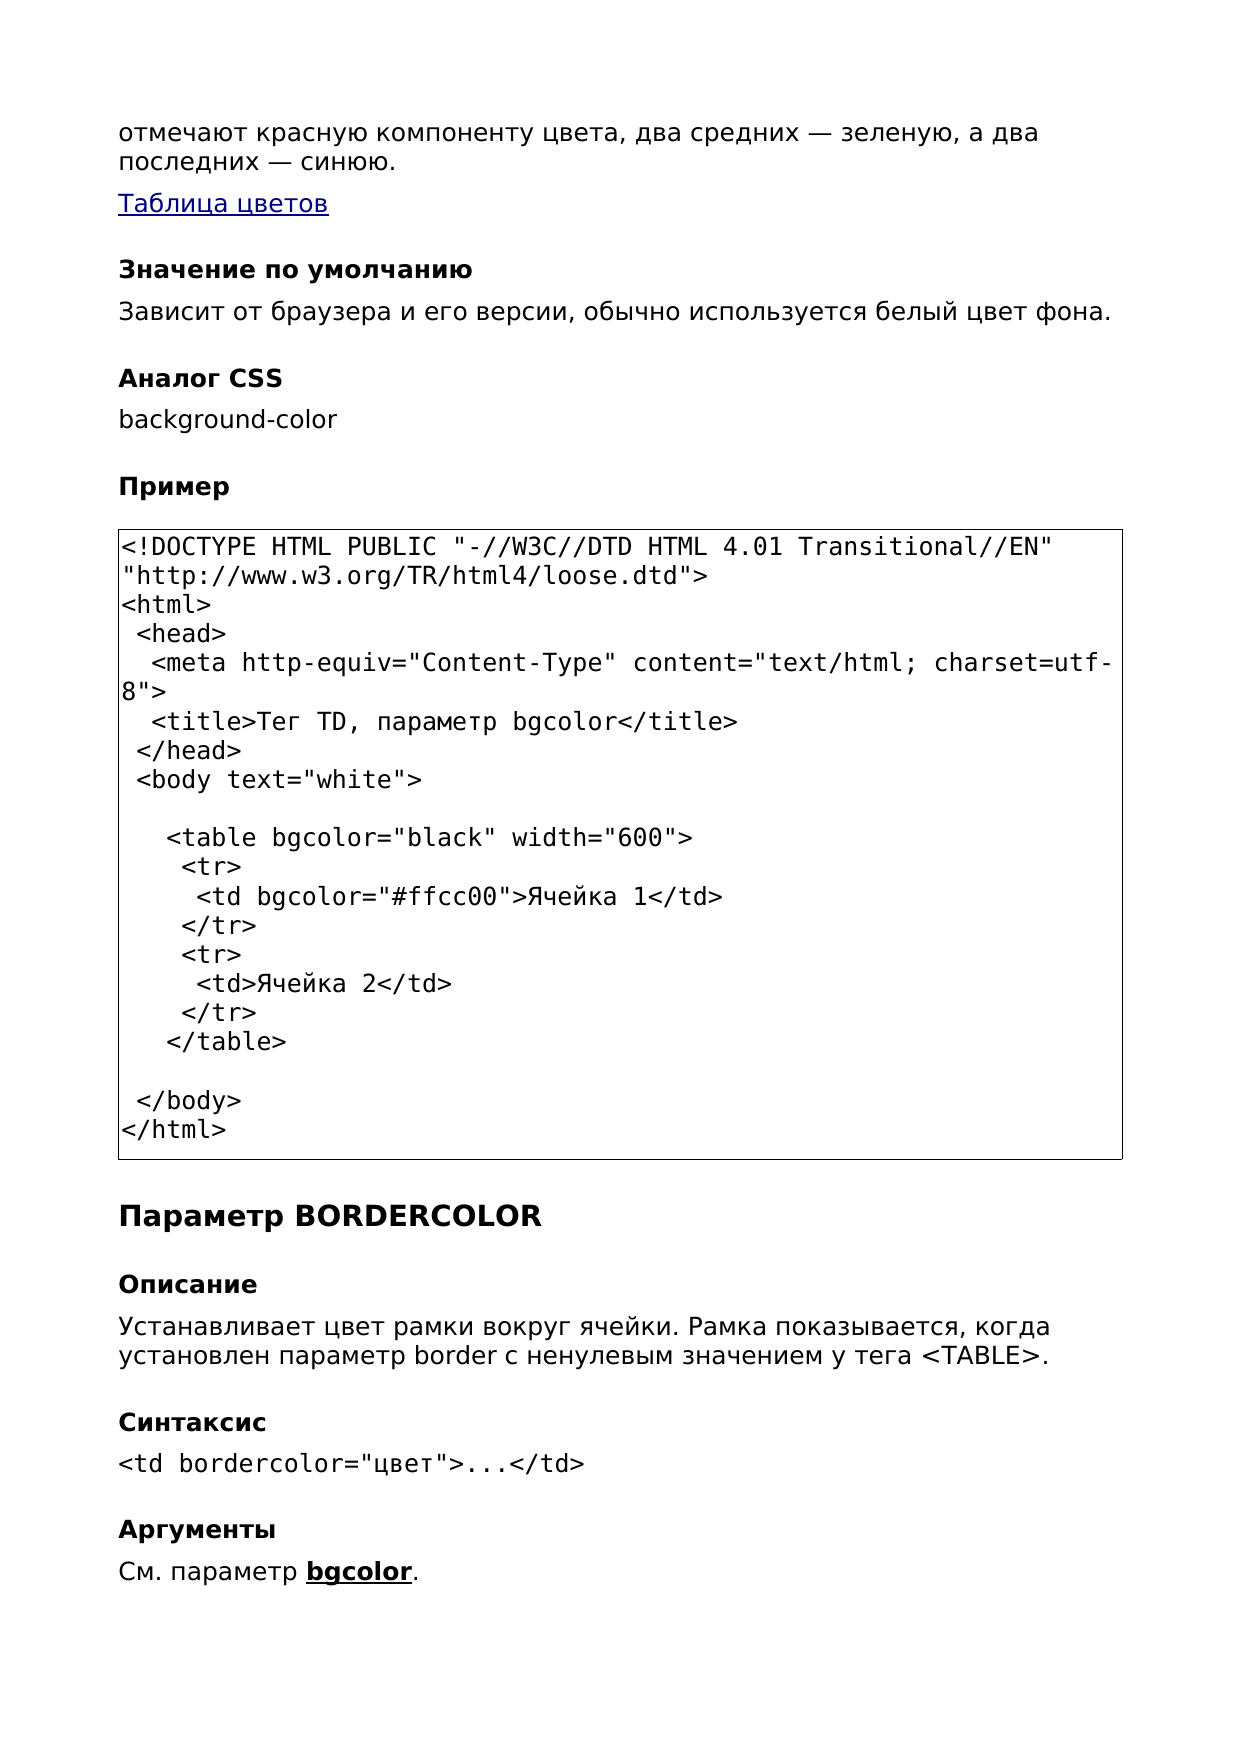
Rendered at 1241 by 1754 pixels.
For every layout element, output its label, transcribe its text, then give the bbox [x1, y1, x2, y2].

text Таблица цветов [118, 189, 1122, 218]
subtitle Синтаксис [118, 1408, 1122, 1437]
subtitle Аргументы [118, 1515, 1122, 1544]
text <td bordercolor="цвет">...</td> [118, 1449, 1122, 1479]
subtitle Аналог CSS [118, 364, 1122, 393]
subtitle Параметр BORDERCOLOR [118, 1199, 1122, 1233]
subtitle Значение по умолчанию [118, 256, 1122, 285]
text background-color [118, 406, 1122, 435]
text отмечают красную компоненту цвета, два средних — зеленую, а два последних — синюю. [118, 118, 1122, 176]
table_header <!DOCTYPE HTML PUBLIC "-//W3C//DTD HTML 4.01 Transitional//EN" "http://www.w3.org/TR/html4/loose.dtd"> <html> <head> <meta http-equiv="Content-Type" content="text/html; charset=utf-8"> <title>Тег TD, параметр bgcolor</title> </head> <body text="white"> <table bgcolor="black" width="600"> <tr> <td bgcolor="#ffcc00">Ячейка 1</td> </tr> <tr> <td>Ячейка 2</td> </tr> </table> </body> </html> [119, 530, 1122, 1159]
text Устанавливает цвет рамки вокруг ячейки. Рамка показывается, когда установлен параметр border с ненулевым значением у тега <TABLE>. [118, 1312, 1122, 1370]
text См. параметр bgcolor. [118, 1557, 1122, 1586]
subtitle Пример [118, 472, 1122, 501]
subtitle Описание [118, 1270, 1122, 1299]
text Зависит от браузера и его версии, обычно используется белый цвет фона. [118, 297, 1122, 326]
